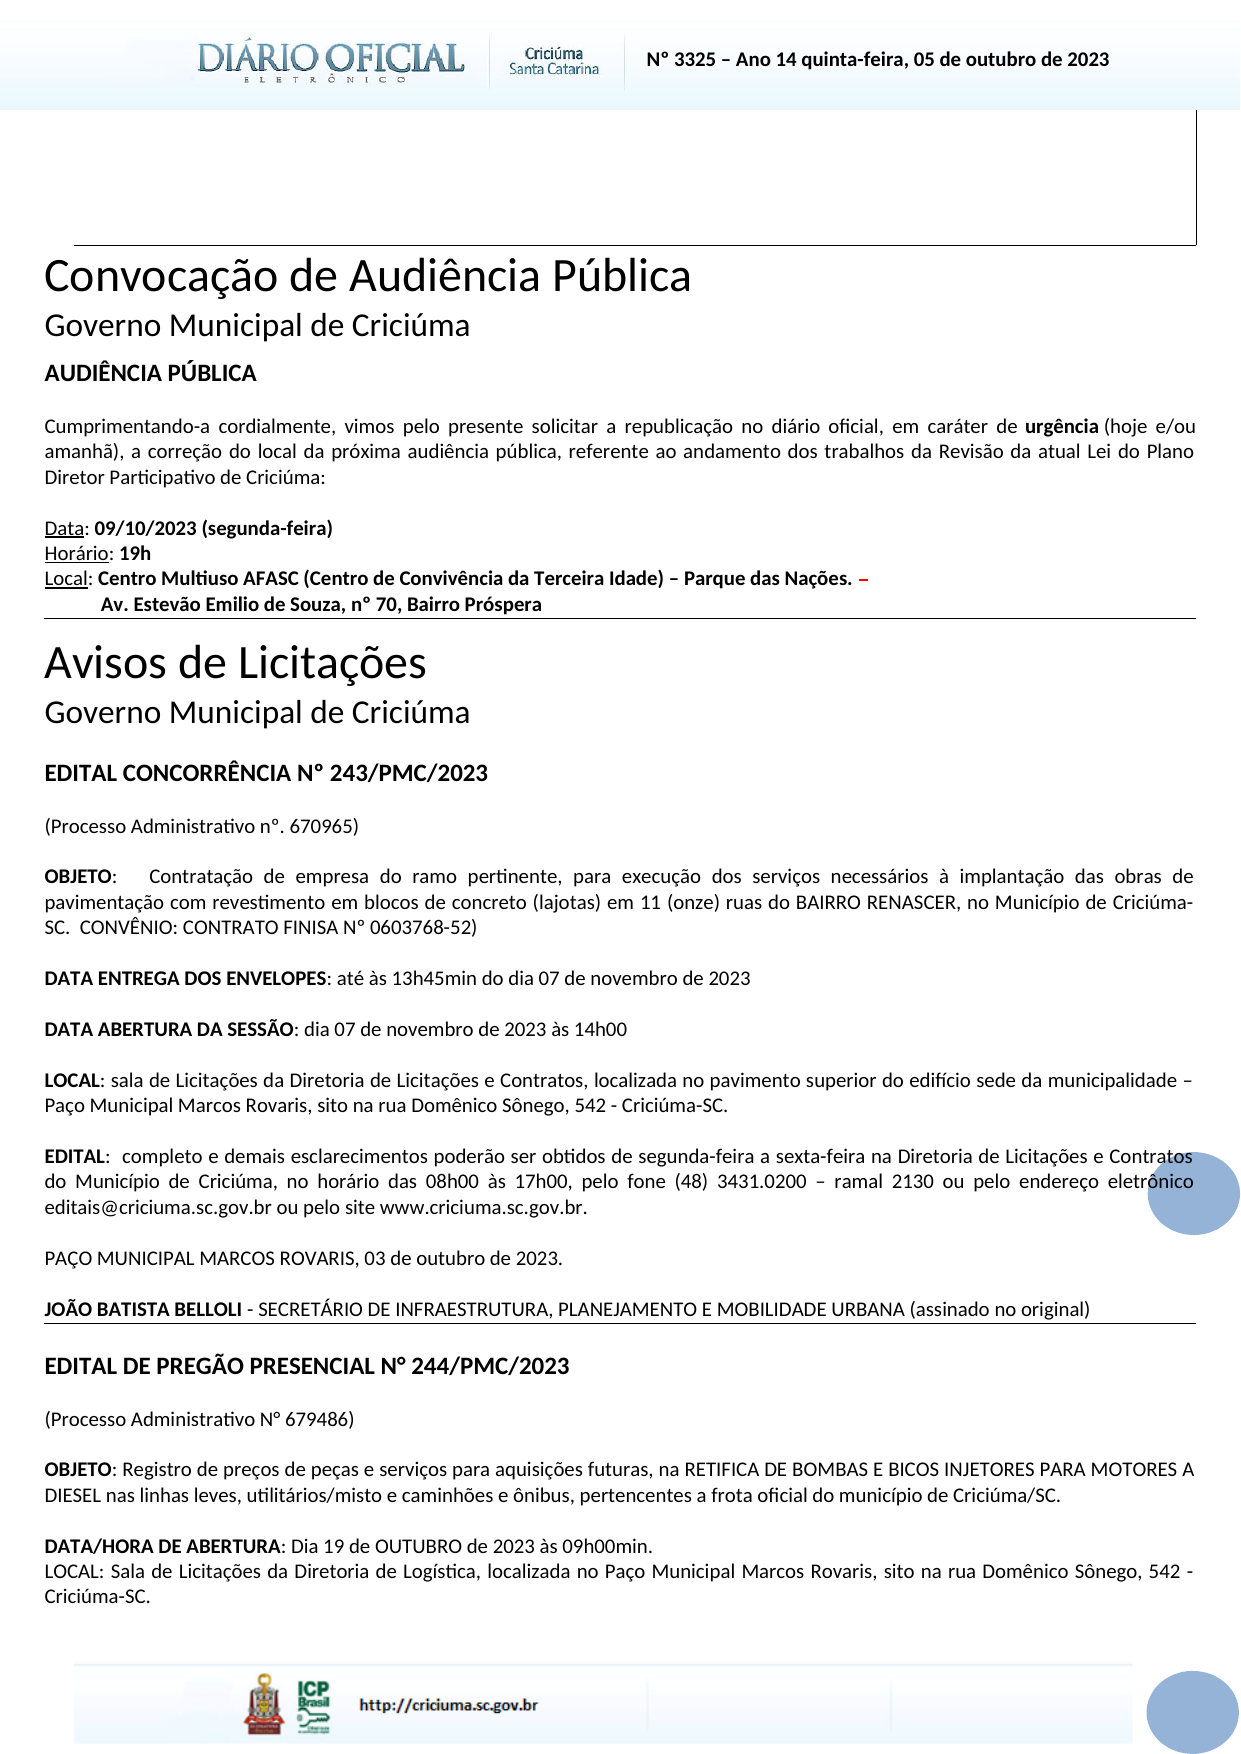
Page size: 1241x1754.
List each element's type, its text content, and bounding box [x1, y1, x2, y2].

text JOÃO BATISTA BELLOLI - SECRETÁRIO DE INFRAESTRUTURA, PLANEJAMENTO E MOBILIDADE URBANA (assinado no original) [44, 1296, 1196, 1323]
text OBJETO: Contratação de empresa do ramo pertinente, para execução dos serviços necessários à implantação das obras de pavimentação com revestimento em blocos de concreto (lajotas) em 11 (onze) ruas do BAIRRO RENASCER, no Município de Criciúma-SC. CONVÊNIO: CONTRATO FINISA Nº 0603768-52) [44, 864, 1196, 940]
text Governo Municipal de Criciúma [44, 691, 1196, 732]
text (Processo Administrativo N° 679486) [44, 1406, 1196, 1431]
text Convocação de Audiência Pública [44, 245, 1196, 304]
text AUDIÊNCIA PÚBLICA [44, 357, 1196, 388]
text Av. Estevão Emilio de Souza, nº 70, Bairro Próspera [44, 591, 1196, 618]
text LOCAL: Sala de Licitações da Diretoria de Logística, localizada no Paço Municipal Marcos Rovaris, sito na rua Domênico Sônego, 542 - Criciúma-SC. [44, 1558, 1196, 1609]
text DATA ENTREGA DOS ENVELOPES: até às 13h45min do dia 07 de novembro de 2023 [44, 965, 1196, 991]
text Local: Centro Multiuso AFASC (Centro de Convivência da Terceira Idade) – Parque das Nações. [44, 566, 1196, 591]
text EDITAL: completo e demais esclarecimentos poderão ser obtidos de segunda-feira a sexta-feira na Diretoria de Licitações e Contratos do Município de Criciúma, no horário das 08h00 às 17h00, pelo fone (48) 3431.0200 – ramal 2130 ou pelo endereço eletrônico editais@criciuma.sc.gov.br ou pelo site www.criciuma.sc.gov.br. [44, 1143, 1196, 1219]
text DATA ABERTURA DA SESSÃO: dia 07 de novembro de 2023 às 14h00 [44, 1016, 1196, 1042]
text OBJETO: Registro de preços de peças e serviços para aquisições futuras, na RETIFICA DE BOMBAS E BICOS INJETORES PARA MOTORES A DIESEL nas linhas leves, utilitários/misto e caminhões e ônibus, pertencentes a frota oficial do município de Criciúma/SC. [44, 1457, 1196, 1507]
text Cumprimentando-a cordialmente, vimos pelo presente solicitar a republicação no diário oficial, em caráter de urgência (hoje e/ou amanhã), a correção do local da próxima audiência pública, referente ao andamento dos trabalhos da Revisão da atual Lei do Plano Diretor Participativo de Criciúma: [44, 413, 1196, 489]
text EDITAL CONCORRÊNCIA Nº 243/PMC/2023 [44, 757, 1196, 787]
text EDITAL DE PREGÃO PRESENCIAL N° 244/PMC/2023 [44, 1350, 1196, 1380]
text Avisos de Licitações [44, 632, 1196, 691]
text Horário: 19h [44, 540, 1196, 566]
text LOCAL: sala de Licitações da Diretoria de Licitações e Contratos, localizada no pavimento superior do edifício sede da municipalidade – Paço Municipal Marcos Rovaris, sito na rua Domênico Sônego, 542 - Criciúma-SC. [44, 1067, 1196, 1118]
text PAÇO MUNICIPAL MARCOS ROVARIS, 03 de outubro de 2023. [44, 1245, 1196, 1270]
text DATA/HORA DE ABERTURA: Dia 19 de OUTUBRO de 2023 às 09h00min. [44, 1533, 1196, 1558]
text Data: 09/10/2023 (segunda-feira) [44, 515, 1196, 540]
text Governo Municipal de Criciúma [44, 304, 1196, 344]
text (Processo Administrativo nº. 670965) [44, 813, 1196, 838]
